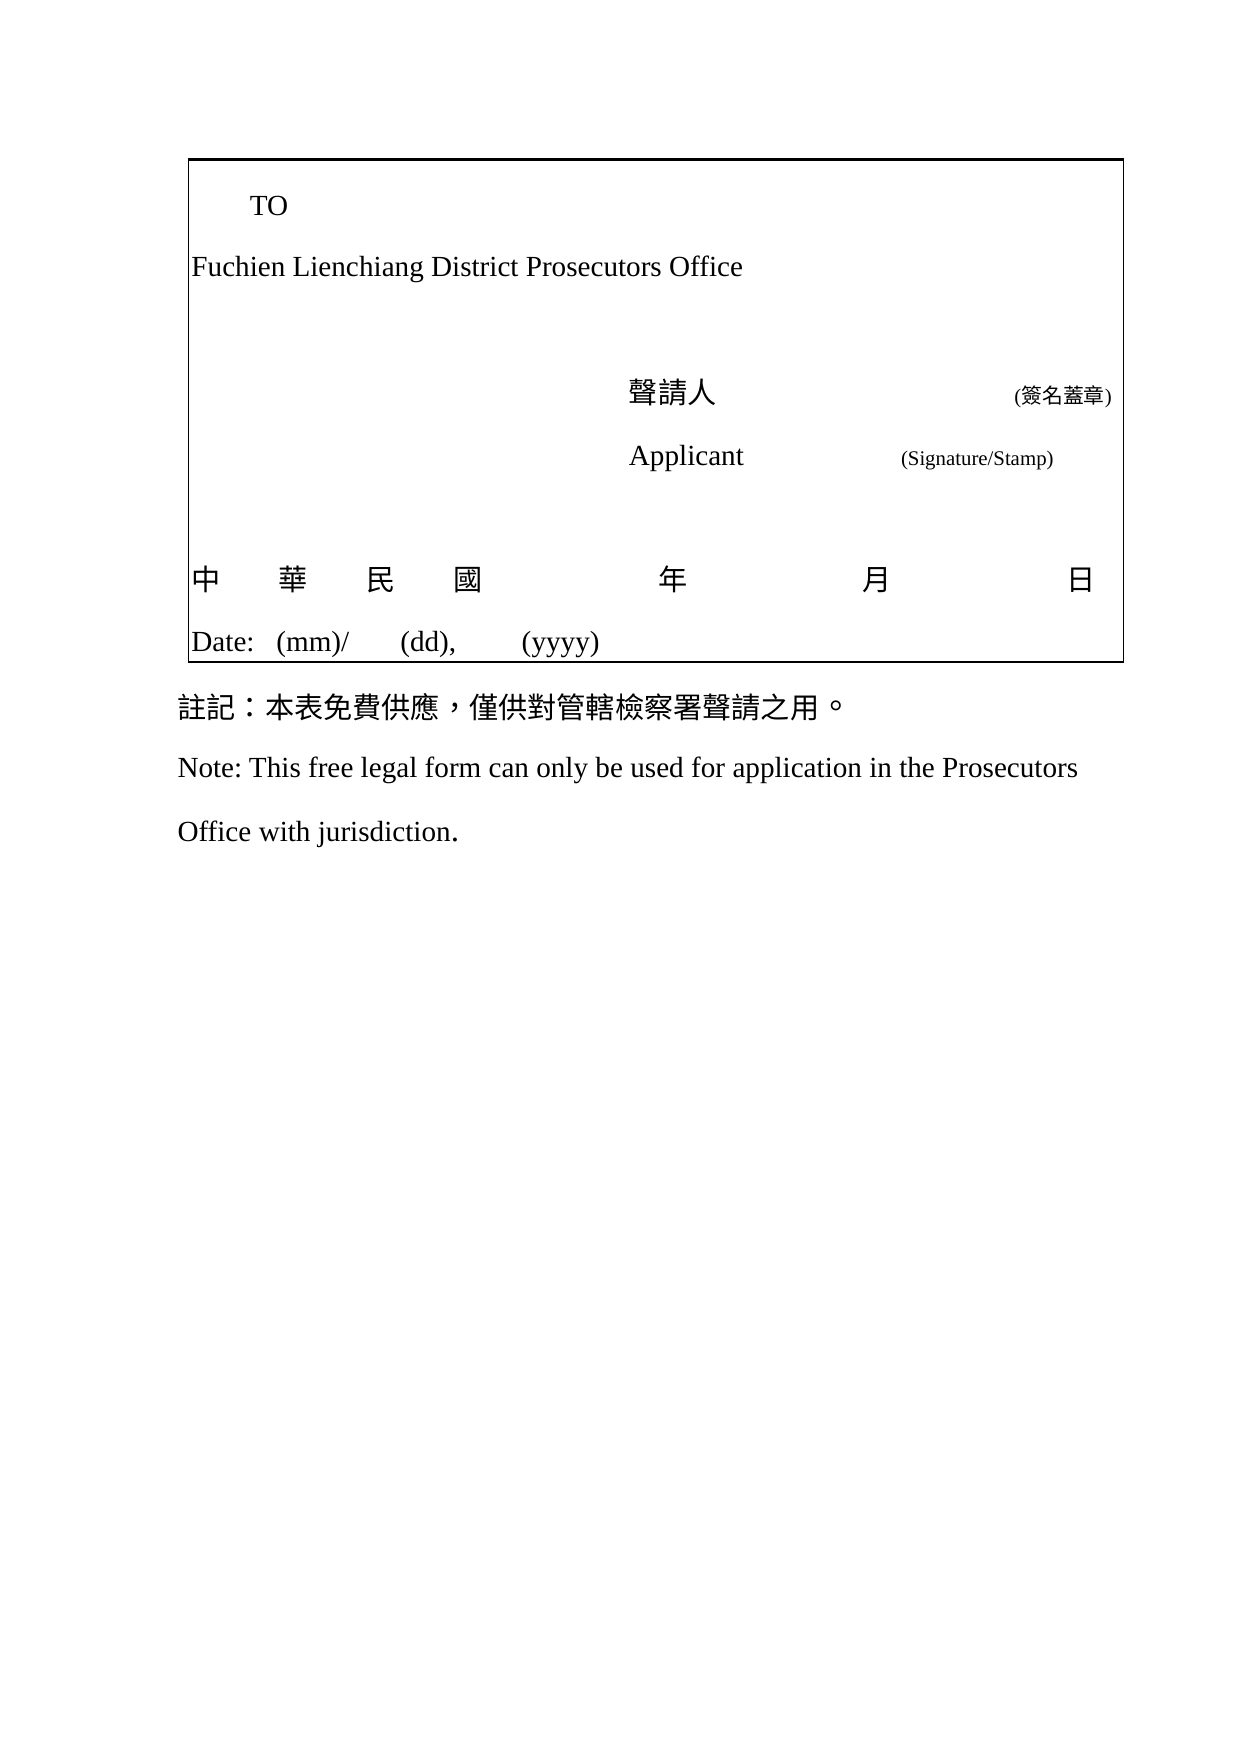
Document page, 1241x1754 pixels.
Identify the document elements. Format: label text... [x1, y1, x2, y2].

text 註記：本表免費供應，僅供對管轄檢察署聲請之用。 [177, 662, 1122, 725]
table_cell TO Fuchien Lienchiang District Prosecutors Office 聲請人 (簽名蓋章) Applicant (Signature/Stamp) 中 華 民 國 年 月 日 Date: (mm)/ (dd), (yyyy) [189, 161, 1123, 661]
text Note: This free legal form can only be used for application in the Prosecutors Office with jurisdiction. [177, 725, 1122, 850]
